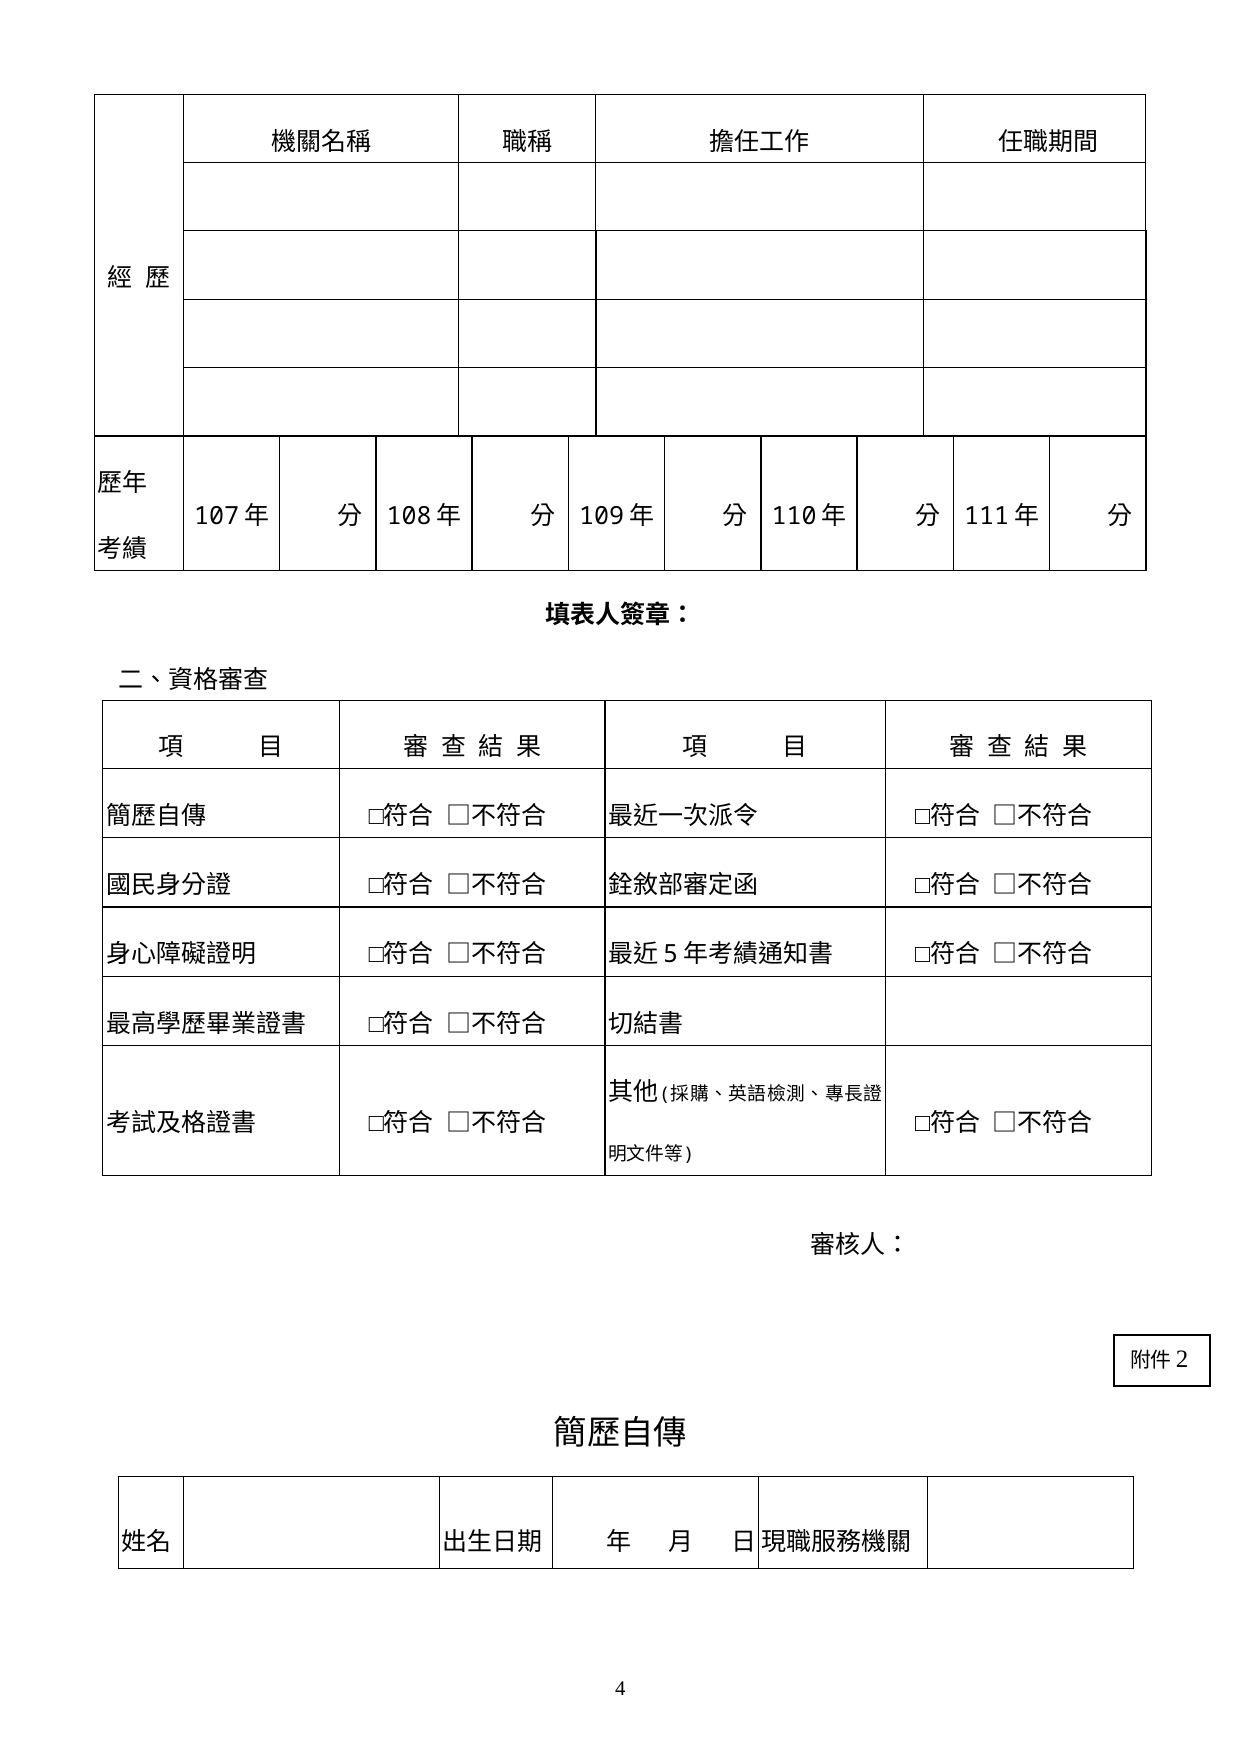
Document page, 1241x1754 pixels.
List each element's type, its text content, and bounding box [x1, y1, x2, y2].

table_cell 任職期間 [924, 95, 1145, 162]
table_cell 切結書 [606, 977, 885, 1045]
table_cell □符合 □不符合 [886, 769, 1151, 837]
table_cell □符合 □不符合 [340, 1046, 604, 1175]
table_cell [459, 163, 595, 230]
text 簡歷自傳 [118, 1389, 1122, 1451]
table_cell [924, 300, 1145, 367]
table_cell □符合 □不符合 [340, 769, 604, 837]
table_cell [924, 231, 1145, 298]
table_cell [597, 368, 923, 435]
table_cell 經 歷 [95, 95, 183, 435]
text 附件2 [1130, 1343, 1194, 1373]
table_cell 分 [858, 437, 953, 570]
text 審核人： [118, 1201, 1122, 1264]
table_cell □符合 □不符合 [886, 838, 1151, 906]
text [1115, 1336, 1209, 1385]
table_header [928, 1477, 1133, 1568]
table_header [184, 1477, 439, 1568]
text 二、資格審查 [118, 636, 1122, 698]
table_cell 銓敘部審定函 [606, 838, 885, 906]
table_header 姓名 [119, 1477, 183, 1568]
table_cell □符合 □不符合 [886, 1046, 1151, 1175]
table_header 現職服務機關 [759, 1477, 927, 1568]
table_cell [886, 977, 1151, 1045]
table_cell [924, 368, 1145, 435]
table_cell □符合 □不符合 [886, 908, 1151, 976]
table_cell □符合 □不符合 [340, 908, 604, 976]
text 填表人簽章： [118, 571, 1122, 633]
table_cell 108年 [377, 437, 471, 570]
table_cell [184, 231, 458, 298]
table_cell 擔任工作 [596, 95, 923, 162]
table_cell □符合 □不符合 [340, 977, 604, 1045]
table_cell 職稱 [459, 95, 595, 162]
table_cell 最近一次派令 [606, 769, 885, 837]
table_cell 分 [1050, 437, 1145, 570]
table_cell 分 [280, 437, 375, 570]
table_cell [184, 300, 458, 367]
table_header 審 查 結 果 [340, 701, 604, 768]
table_header 出生日期 [440, 1477, 552, 1568]
table_cell 歷年 考績 [95, 437, 183, 570]
table_cell [459, 231, 595, 298]
table_cell 簡歷自傳 [103, 769, 339, 837]
table_cell 111年 [954, 437, 1049, 570]
table_cell 分 [473, 437, 568, 570]
table_cell 110年 [762, 437, 856, 570]
table_cell [459, 300, 595, 367]
table_cell 其他(採購、英語檢測、專長證明文件等) [606, 1046, 885, 1175]
table_cell [597, 231, 923, 298]
table_cell □符合 □不符合 [340, 838, 604, 906]
table_cell 考試及格證書 [103, 1046, 339, 1175]
table_header 項 目 [606, 701, 885, 768]
table_cell [596, 163, 923, 230]
table_header 審 查 結 果 [886, 701, 1151, 768]
table_cell 分 [665, 437, 760, 570]
table_cell [184, 368, 458, 435]
table_cell [459, 368, 595, 435]
table_cell 最近5年考績通知書 [606, 908, 885, 976]
table_header 年 月 日 [553, 1477, 758, 1568]
table_cell 身心障礙證明 [103, 908, 339, 976]
table_header 項 目 [103, 701, 339, 768]
table_cell 最高學歷畢業證書 [103, 977, 339, 1045]
table_cell [597, 300, 923, 367]
table_cell 國民身分證 [103, 838, 339, 906]
table_cell 機關名稱 [184, 95, 458, 162]
table_cell [924, 163, 1145, 230]
table_cell [184, 163, 458, 230]
table_cell 109年 [569, 437, 664, 570]
table_cell 107年 [184, 437, 279, 570]
